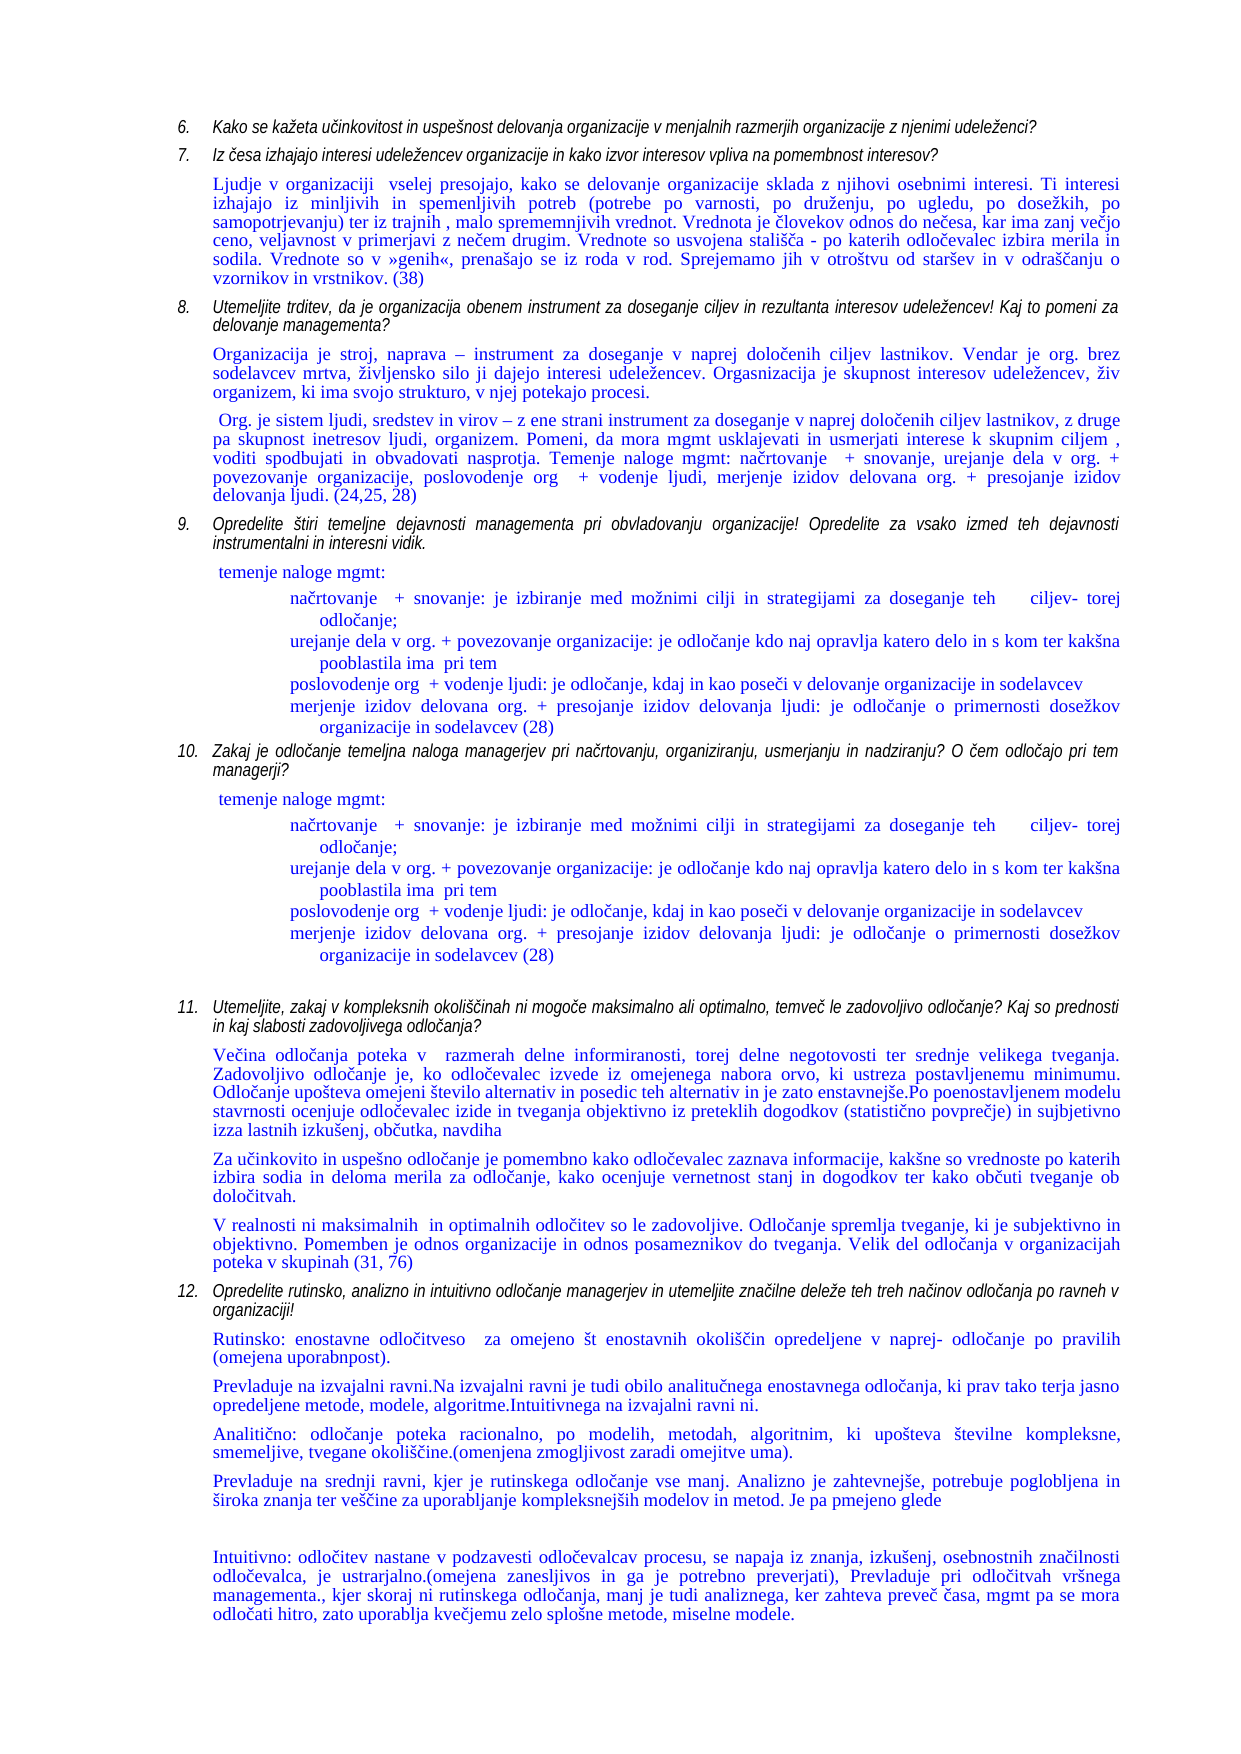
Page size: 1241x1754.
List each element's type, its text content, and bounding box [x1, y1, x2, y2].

text temenje naloge mgmt: [213, 563, 1122, 582]
list merjenje izidov delovana org. + presojanje izidov delovanja ljudi: je odločanje o primernosti dosežkov organizacije in sodelavcev (28) [290, 695, 1122, 738]
list Utemeljite, zakaj v kompleksnih okoliščinah ni mogoče maksimalno ali optimalno, temveč le zadovoljivo odločanje? Kaj so prednosti in kaj slabosti zadovoljivega odločanja? [177, 999, 1122, 1036]
list poslovodenje org + vodenje ljudi: je odločanje, kdaj in kao poseči v delovanje organizacije in sodelavcev [290, 900, 1122, 922]
text V realnosti ni maksimalnih in optimalnih odločitev so le zadovoljive. Odločanje spremlja tveganje, ki je subjektivno in objektivno. Pomemben je odnos organizacije in odnos posameznikov do tveganja. Velik del odločanja v organizacijah poteka v skupinah (31, 76) [213, 1216, 1122, 1272]
list urejanje dela v org. + povezovanje organizacije: je odločanje kdo naj opravlja katero delo in s kom ter kakšna pooblastila ima pri tem [290, 630, 1122, 673]
list Opredelite rutinsko, analizno in intuitivno odločanje managerjev in utemeljite značilne deleže teh treh načinov odločanja po ravneh v organizaciji! [177, 1282, 1122, 1320]
list načrtovanje + snovanje: je izbiranje med možnimi cilji in strategijami za doseganje teh ciljev- torej odločanje; [290, 587, 1122, 630]
text Večina odločanja poteka v razmerah delne informiranosti, torej delne negotovosti ter srednje velikega tveganja. Zadovoljivo odločanje je, ko odločevalec izvede iz omejenega nabora orvo, ki ustreza postavljenemu minimumu. Odločanje upošteva omejeni število alternativ in posedic teh alternativ in je zato enstavnejše.Po poenostavljenem modelu stavrnosti ocenjuje odločevalec izide in tveganja objektivno iz preteklih dogodkov (statistično povprečje) in sujbjetivno izza lastnih izkušenj, občutka, navdiha [213, 1046, 1122, 1140]
text Analitično: odločanje poteka racionalno, po modelih, metodah, algoritnim, ki upošteva številne kompleksne, smemeljive, tvegane okoliščine.(omenjena zmogljivost zaradi omejitve uma). [213, 1425, 1122, 1462]
list urejanje dela v org. + povezovanje organizacije: je odločanje kdo naj opravlja katero delo in s kom ter kakšna pooblastila ima pri tem [290, 857, 1122, 900]
list Kako se kažeta učinkovitost in uspešnost delovanja organizacije v menjalnih razmerjih organizacije z njenimi udeleženci? [177, 118, 1122, 137]
text Rutinsko: enostavne odločitveso za omejeno št enostavnih okoliščin opredeljene v naprej- odločanje po pravilih (omejena uporabnpost). [213, 1330, 1122, 1367]
list Zakaj je odločanje temeljna naloga managerjev pri načrtovanju, organiziranju, usmerjanju in nadziranju? O čem odločajo pri tem managerji? [177, 743, 1122, 780]
list Opredelite štiri temeljne dejavnosti managementa pri obvladovanju organizacije! Opredelite za vsako izmed teh dejavnosti instrumentalni in interesni vidik. [177, 516, 1122, 553]
text Za učinkovito in uspešno odločanje je pomembno kako odločevalec zaznava informacije, kakšne so vrednoste po katerih izbira sodia in deloma merila za odločanje, kako ocenjuje vernetnost stanj in dogodkov ter kako občuti tveganje ob določitvah. [213, 1150, 1122, 1206]
text Ljudje v organizaciji vselej presojajo, kako se delovanje organizacije sklada z njihovi osebnimi interesi. Ti interesi izhajajo iz minljivih in spemenljivih potreb (potrebe po varnosti, po druženju, po ugledu, po dosežkih, po samopotrjevanju) ter iz trajnih , malo sprememnjivih vrednot. Vrednota je človekov odnos do nečesa, kar ima zanj večjo ceno, veljavnost v primerjavi z nečem drugim. Vrednote so usvojena stališča - po katerih odločevalec izbira merila in sodila. Vrednote so v »genih«, prenašajo se iz roda v rod. Sprejemamo jih v otroštvu od staršev in v odraščanju o vzornikov in vrstnikov. (38) [213, 176, 1122, 288]
list Utemeljite trditev, da je organizacija obenem instrument za doseganje ciljev in rezultanta interesov udeležencev! Kaj to pomeni za delovanje managementa? [177, 298, 1122, 336]
list Iz česa izhajajo interesi udeležencev organizacije in kako izvor interesov vpliva na pomembnost interesov? [177, 147, 1122, 166]
text temenje naloge mgmt: [213, 790, 1122, 809]
list načrtovanje + snovanje: je izbiranje med možnimi cilji in strategijami za doseganje teh ciljev- torej odločanje; [290, 814, 1122, 857]
text Organizacija je stroj, naprava – instrument za doseganje v naprej določenih ciljev lastnikov. Vendar je org. brez sodelavcev mrtva, življensko silo ji dajejo interesi udeležencev. Orgasnizacija je skupnost interesov udeležencev, živ organizem, ki ima svojo strukturo, v njej potekajo procesi. [213, 346, 1122, 402]
list merjenje izidov delovana org. + presojanje izidov delovanja ljudi: je odločanje o primernosti dosežkov organizacije in sodelavcev (28) [290, 922, 1122, 965]
text Prevladuje na srednji ravni, kjer je rutinskega odločanje vse manj. Analizno je zahtevnejše, potrebuje poglobljena in široka znanja ter veščine za uporabljanje kompleksnejših modelov in metod. Je pa pmejeno glede [213, 1472, 1122, 1510]
list poslovodenje org + vodenje ljudi: je odločanje, kdaj in kao poseči v delovanje organizacije in sodelavcev [290, 673, 1122, 695]
text Intuitivno: odločitev nastane v podzavesti odločevalcav procesu, se napaja iz znanja, izkušenj, osebnostnih značilnosti odločevalca, je ustrarjalno.(omejena zanesljivos in ga je potrebno preverjati), Prevladuje pri odločitvah vršnega managementa., kjer skoraj ni rutinskega odločanja, manj je tudi analiznega, ker zahteva preveč časa, mgmt pa se mora odločati hitro, zato uporablja kvečjemu zelo splošne metode, miselne modele. [213, 1549, 1122, 1624]
text Org. je sistem ljudi, sredstev in virov – z ene strani instrument za doseganje v naprej določenih ciljev lastnikov, z druge pa skupnost inetresov ljudi, organizem. Pomeni, da mora mgmt usklajevati in usmerjati interese k skupnim ciljem , voditi spodbujati in obvadovati nasprotja. Temenje naloge mgmt: načrtovanje + snovanje, urejanje dela v org. + povezovanje organizacije, poslovodenje org + vodenje ljudi, merjenje izidov delovana org. + presojanje izidov delovanja ljudi. (24,25, 28) [213, 412, 1122, 506]
text Prevladuje na izvajalni ravni.Na izvajalni ravni je tudi obilo analitučnega enostavnega odločanja, ki prav tako terja jasno opredeljene metode, modele, algoritme.Intuitivnega na izvajalni ravni ni. [213, 1377, 1122, 1415]
